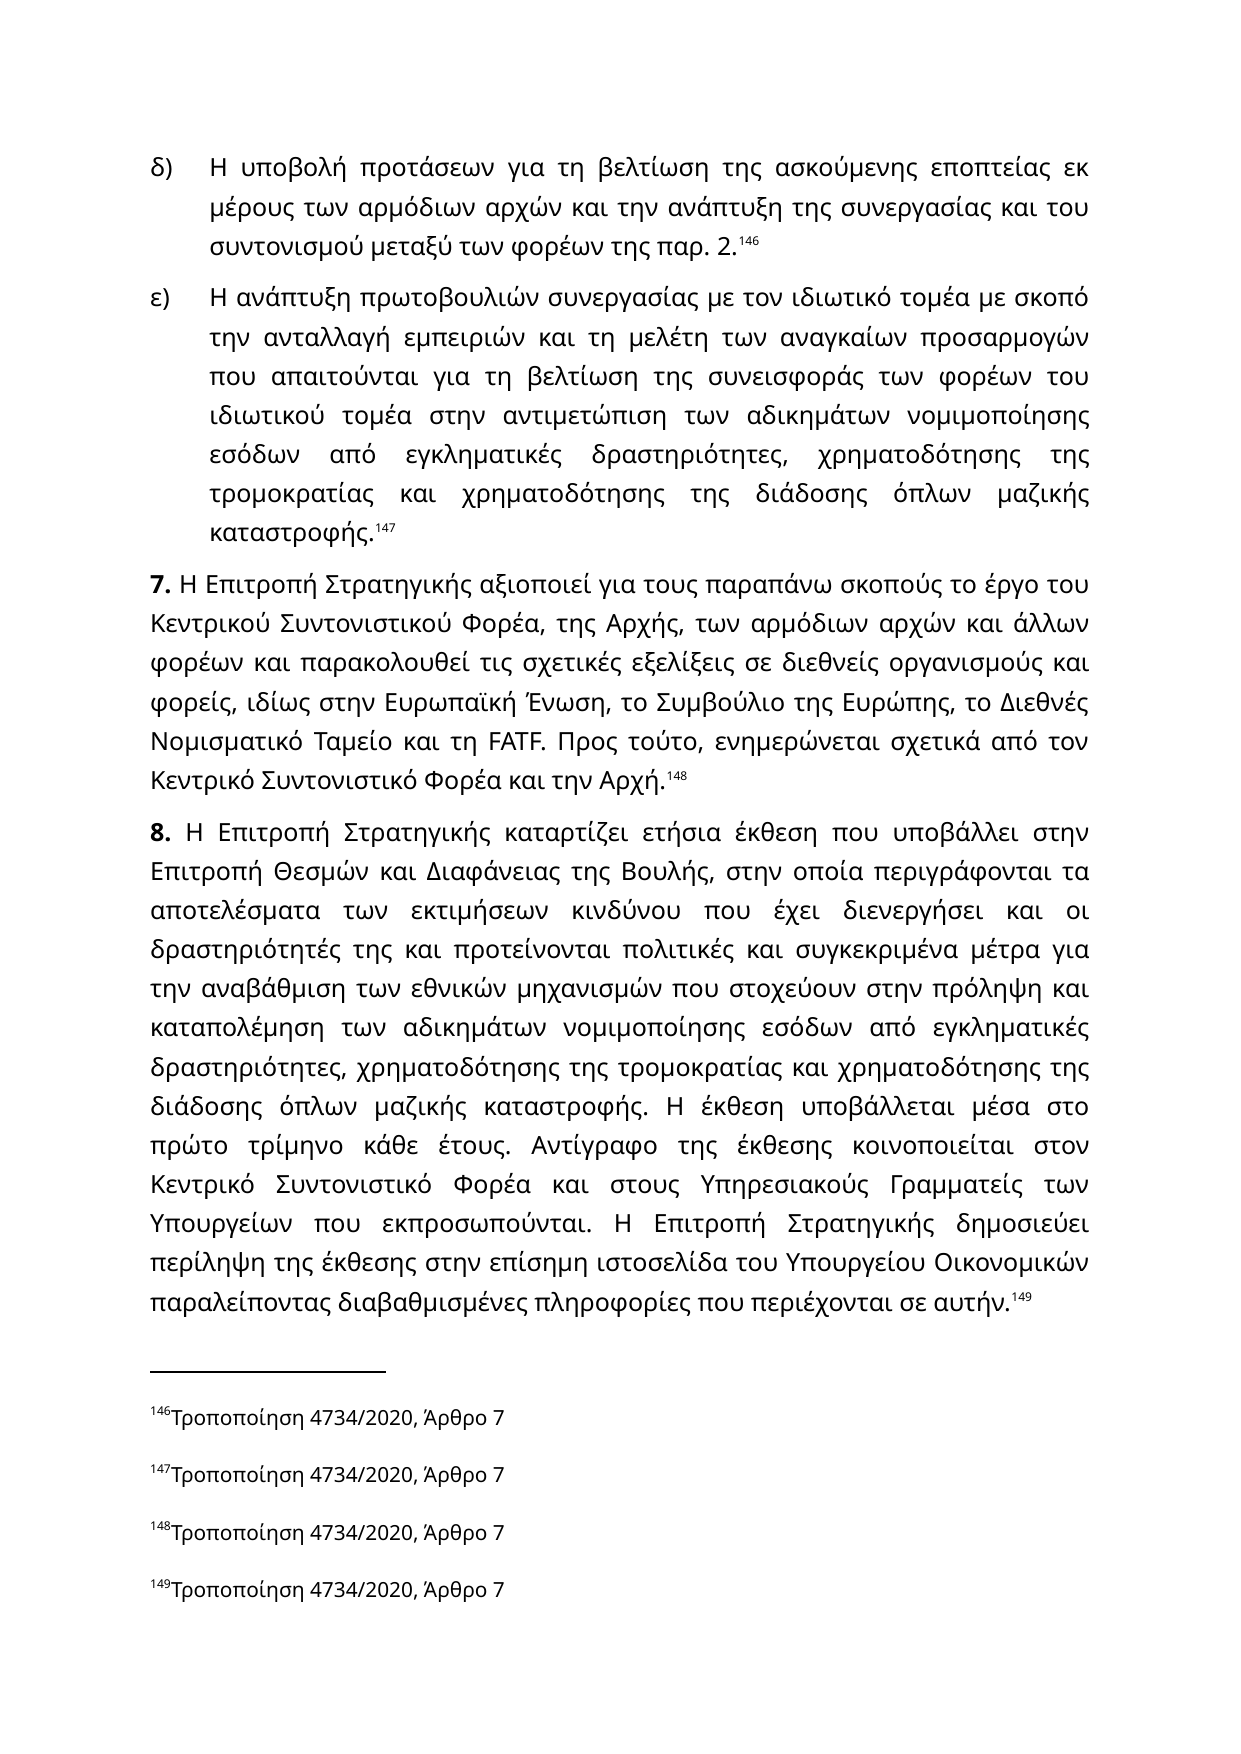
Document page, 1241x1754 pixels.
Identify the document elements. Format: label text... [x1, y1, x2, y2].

text 7. Η Επιτροπή Στρατηγικής αξιοποιεί για τους παραπάνω σκοπούς το έργο του Κεντρικού Συντονιστικού Φορέα, της Αρχής, των αρμόδιων αρχών και άλλων φορέων και παρακολουθεί τις σχετικές εξελίξεις σε διεθνείς οργανισμούς και φορείς, ιδίως στην Ευρωπαϊκή Ένωση, το Συμβούλιο της Ευρώπης, το Διεθνές Νομισματικό Ταμείο και τη FATF. Προς τούτο, ενημερώνεται σχετικά από τον Κεντρικό Συντονιστικό Φορέα και την Αρχή. [150, 567, 1090, 797]
text Τροποποίηση 4734/2020, Άρθρο 7 [150, 1460, 1090, 1489]
text Τροποποίηση 4734/2020, Άρθρο 7 [150, 1518, 1090, 1546]
list δ) Η υποβολή προτάσεων για τη βελτίωση της ασκούμενης εποπτείας εκ μέρους των αρμόδιων αρχών και την ανάπτυξη της συνεργασίας και του συντονισμού μεταξύ των φορέων της παρ. 2. [150, 150, 1090, 262]
text 8. Η Επιτροπή Στρατηγικής καταρτίζει ετήσια έκθεση που υποβάλλει στην Επιτροπή Θεσμών και Διαφάνειας της Βουλής, στην οποία περιγράφονται τα αποτελέσματα των εκτιμήσεων κινδύνου που έχει διενεργήσει και οι δραστηριότητές της και προτείνονται πολιτικές και συγκεκριμένα μέτρα για την αναβάθμιση των εθνικών μηχανισμών που στοχεύουν στην πρόληψη και καταπολέμηση των αδικημάτων νομιμοποίησης εσόδων από εγκληματικές δραστηριότητες, χρηματοδότησης της τρομοκρατίας και χρηματοδότησης της διάδοσης όπλων μαζικής καταστροφής. Η έκθεση υποβάλλεται μέσα στο πρώτο τρίμηνο κάθε έτους. Αντίγραφο της έκθεσης κοινοποιείται στον Κεντρικό Συντονιστικό Φορέα και στους Υπηρεσιακούς Γραμματείς των Υπουργείων που εκπροσωπούνται. Η Επιτροπή Στρατηγικής δημοσιεύει περίληψη της έκθεσης στην επίσημη ιστοσελίδα του Υπουργείου Οικονομικών παραλείποντας διαβαθμισμένες πληροφορίες που περιέχονται σε αυτήν. [150, 814, 1090, 1318]
list ε) Η ανάπτυξη πρωτοβουλιών συνεργασίας με τον ιδιωτικό τομέα με σκοπό την ανταλλαγή εμπειριών και τη μελέτη των αναγκαίων προσαρμογών που απαιτούνται για τη βελτίωση της συνεισφοράς των φορέων του ιδιωτικού τομέα στην αντιμετώπιση των αδικημάτων νομιμοποίησης εσόδων από εγκληματικές δραστηριότητες, χρηματοδότησης της τρομοκρατίας και χρηματοδότησης της διάδοσης όπλων μαζικής καταστροφής. [150, 280, 1090, 549]
text Τροποποίηση 4734/2020, Άρθρο 7 [150, 1403, 1090, 1431]
text Τροποποίηση 4734/2020, Άρθρο 7 [150, 1576, 1090, 1604]
